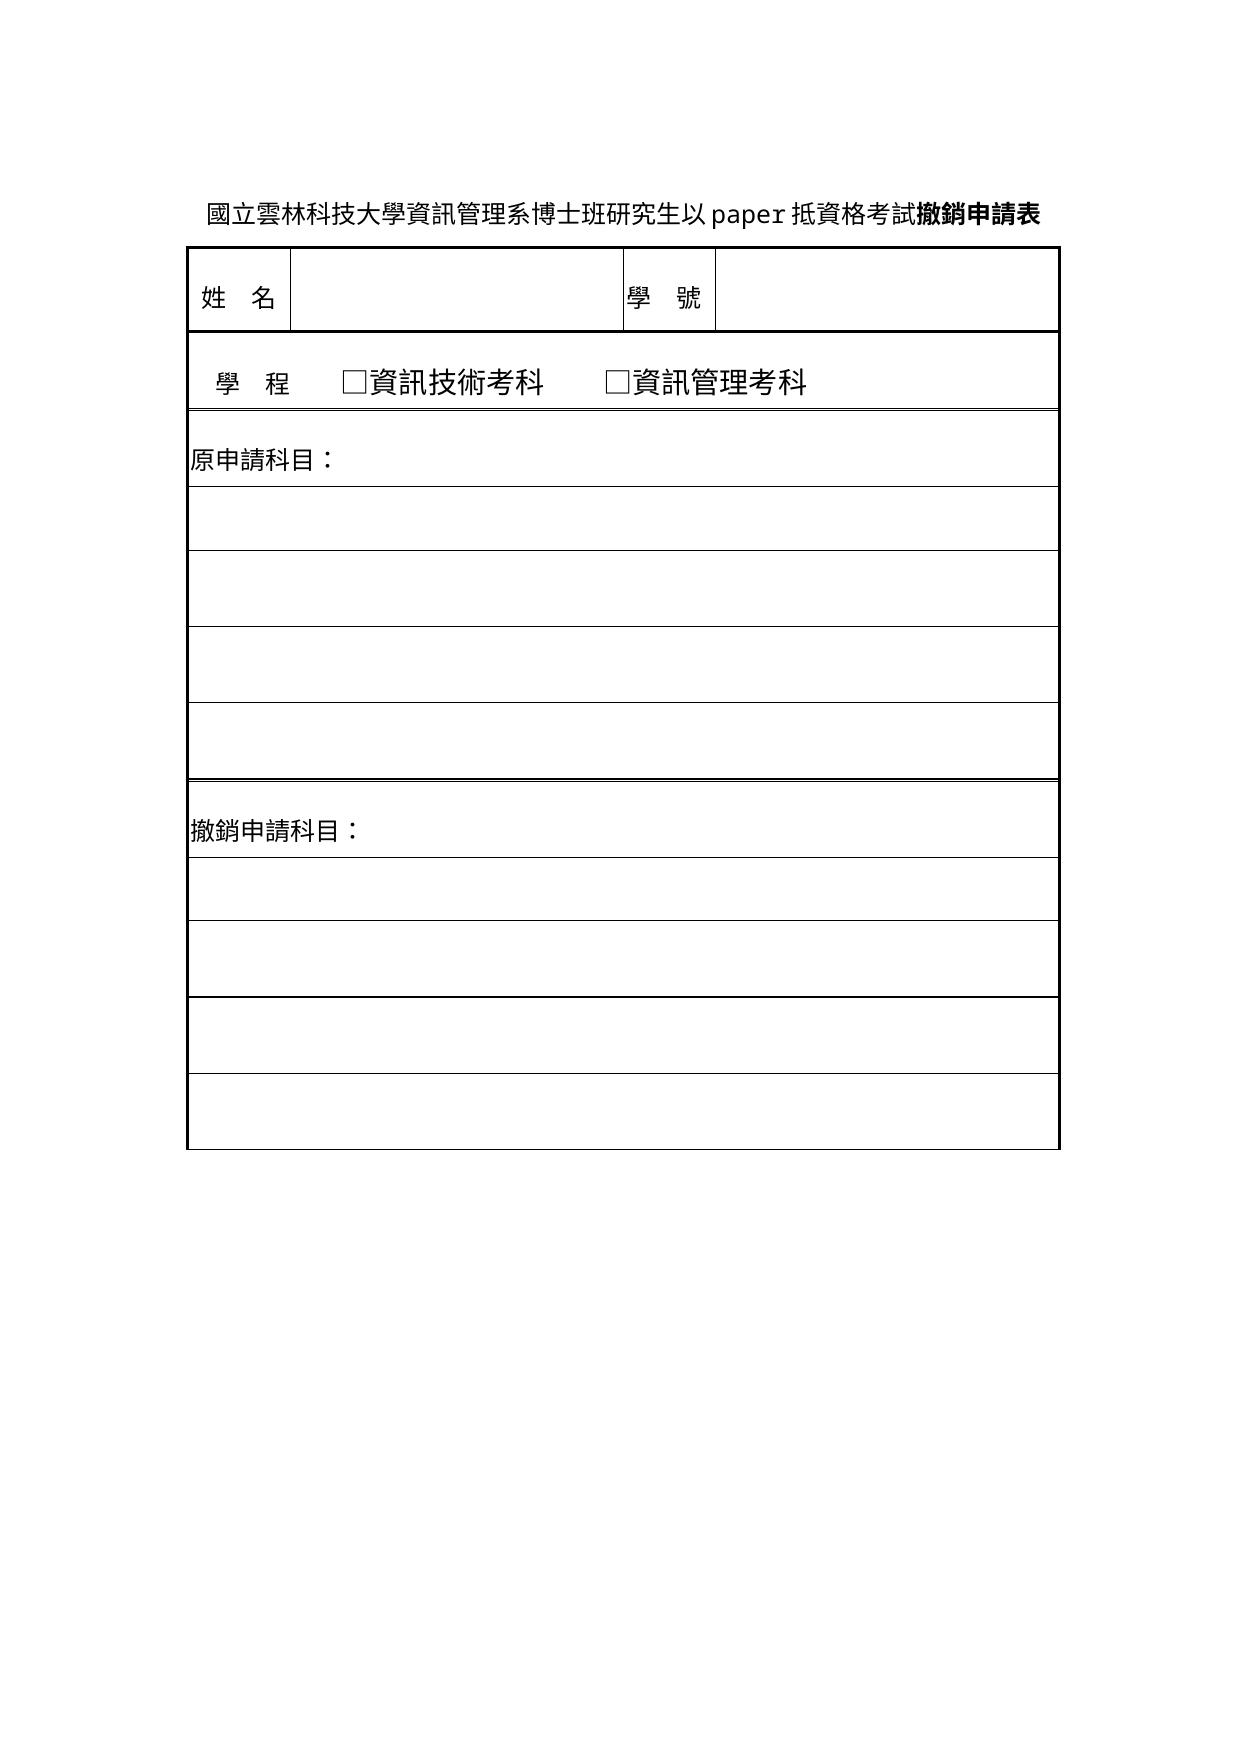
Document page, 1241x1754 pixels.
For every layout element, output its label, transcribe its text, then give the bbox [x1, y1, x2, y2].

table_header 國立雲林科技大學資訊管理系博士班研究生以paper抵資格考試撤銷申請表 [188, 158, 1059, 246]
table_cell [189, 858, 1058, 920]
table_cell [189, 998, 1058, 1072]
table_cell 學 號 [624, 249, 715, 330]
table_cell [189, 551, 1058, 626]
table_cell [716, 249, 1058, 330]
table_cell 學 程 □資訊技術考科 □資訊管理考科 [189, 333, 1058, 408]
table_header 撤銷申請科目： [189, 782, 1058, 857]
table_cell [189, 703, 1058, 778]
table_cell [189, 487, 1058, 549]
table_cell 原申請科目： [189, 411, 1058, 486]
table_cell [189, 921, 1058, 996]
table_cell [291, 249, 623, 330]
table_cell [189, 627, 1058, 702]
table_cell [189, 1074, 1058, 1148]
table_cell 姓 名 [189, 249, 290, 330]
